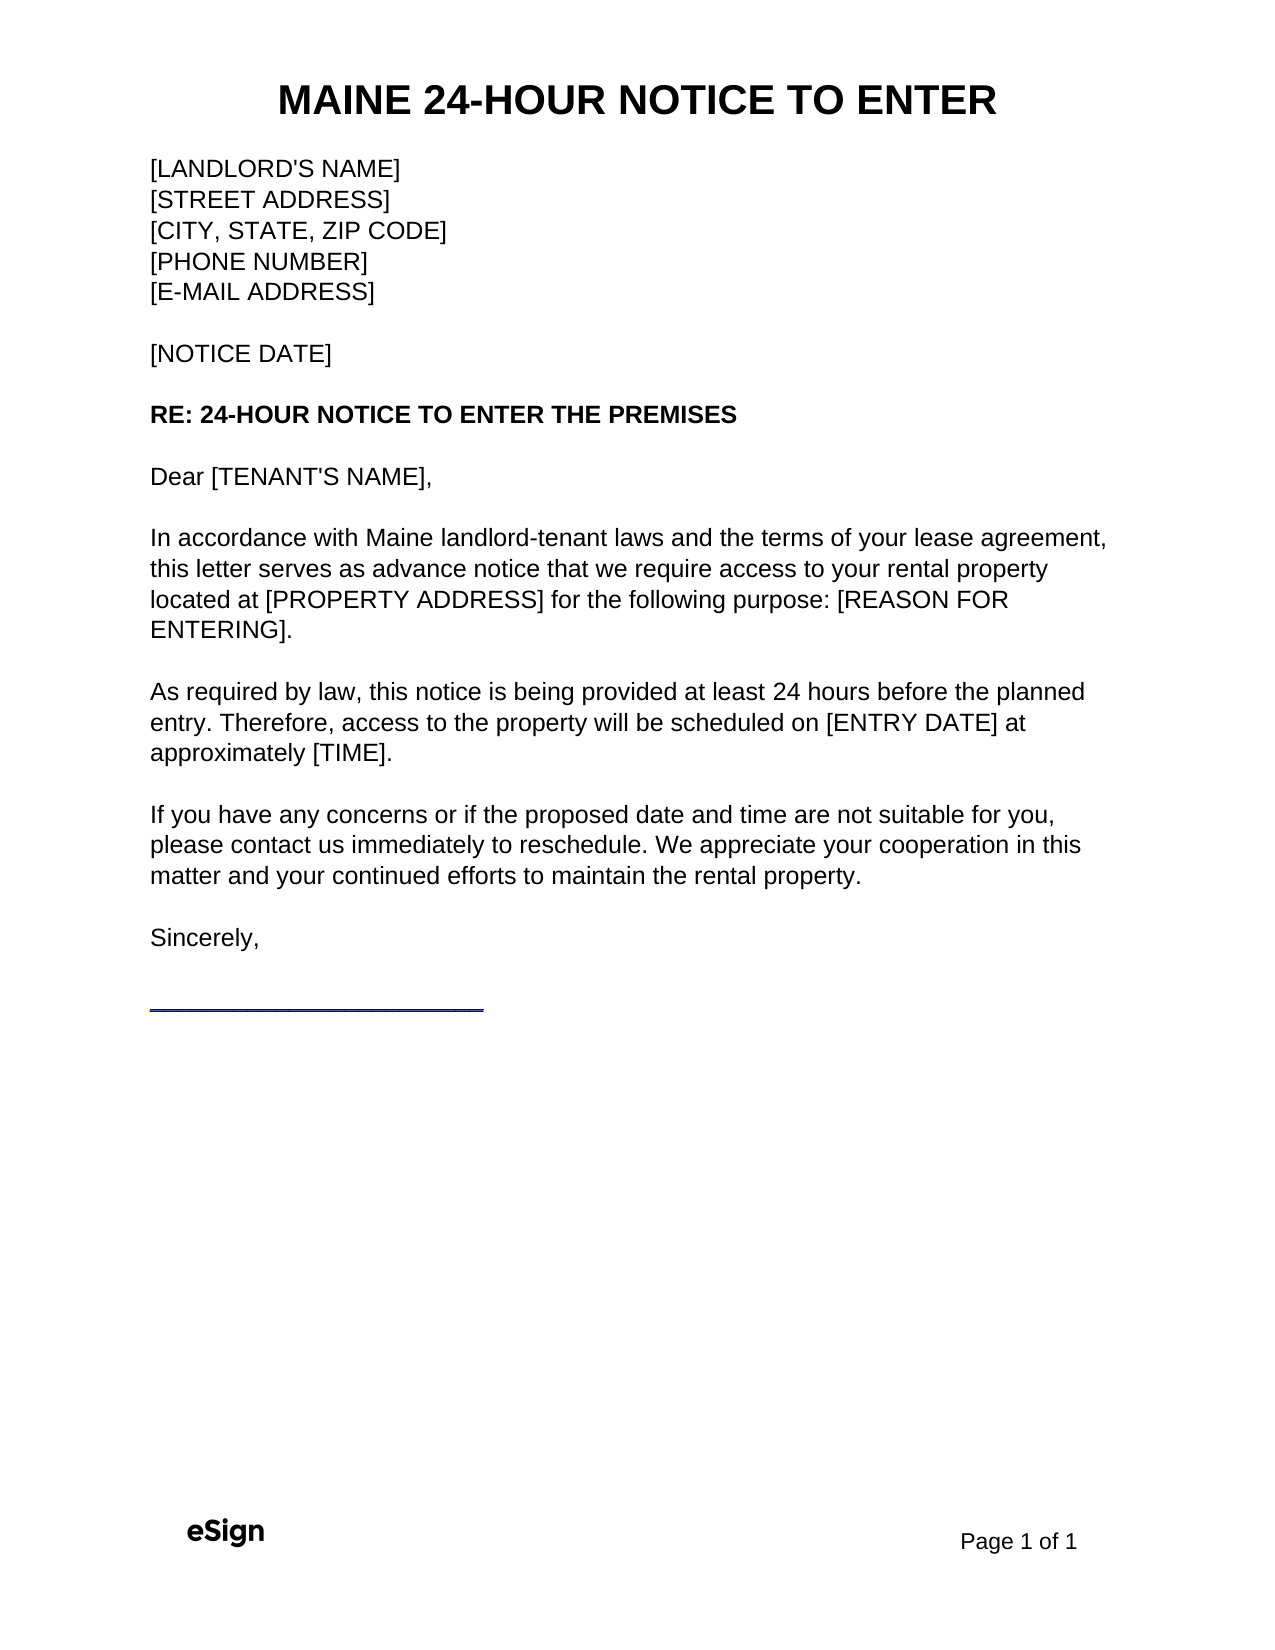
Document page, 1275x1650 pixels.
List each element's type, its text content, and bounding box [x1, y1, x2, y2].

text Sincerely, [150, 923, 1125, 951]
text [CITY, STATE, ZIP CODE] [150, 216, 1125, 244]
text [LANDLORD'S NAME] [150, 154, 1125, 183]
text In accordance with Maine landlord-tenant laws and the terms of your lease agreement, this letter serves as advance notice that we require access to your rental property located at [PROPERTY ADDRESS] for the following purpose: [REASON FOR ENTERING]. [150, 523, 1125, 644]
text [STREET ADDRESS] [150, 185, 1125, 214]
text [PHONE NUMBER] [150, 247, 1125, 275]
text ________________________ [150, 984, 1125, 1013]
text As required by law, this notice is being provided at least 24 hours before the planned entry. Therefore, access to the property will be scheduled on [ENTRY DATE] at approximately [TIME]. [150, 677, 1125, 767]
text RE: 24-HOUR NOTICE TO ENTER THE PREMISES [150, 400, 1125, 429]
text MAINE 24-HOUR NOTICE TO ENTER [150, 75, 1125, 123]
text [E-MAIL ADDRESS] [150, 277, 1125, 306]
text Dear [TENANT'S NAME], [150, 462, 1125, 490]
text [NOTICE DATE] [150, 339, 1125, 367]
text If you have any concerns or if the proposed date and time are not suitable for you, please contact us immediately to reschedule. We appreciate your cooperation in this matter and your continued efforts to maintain the rental property. [150, 800, 1125, 890]
